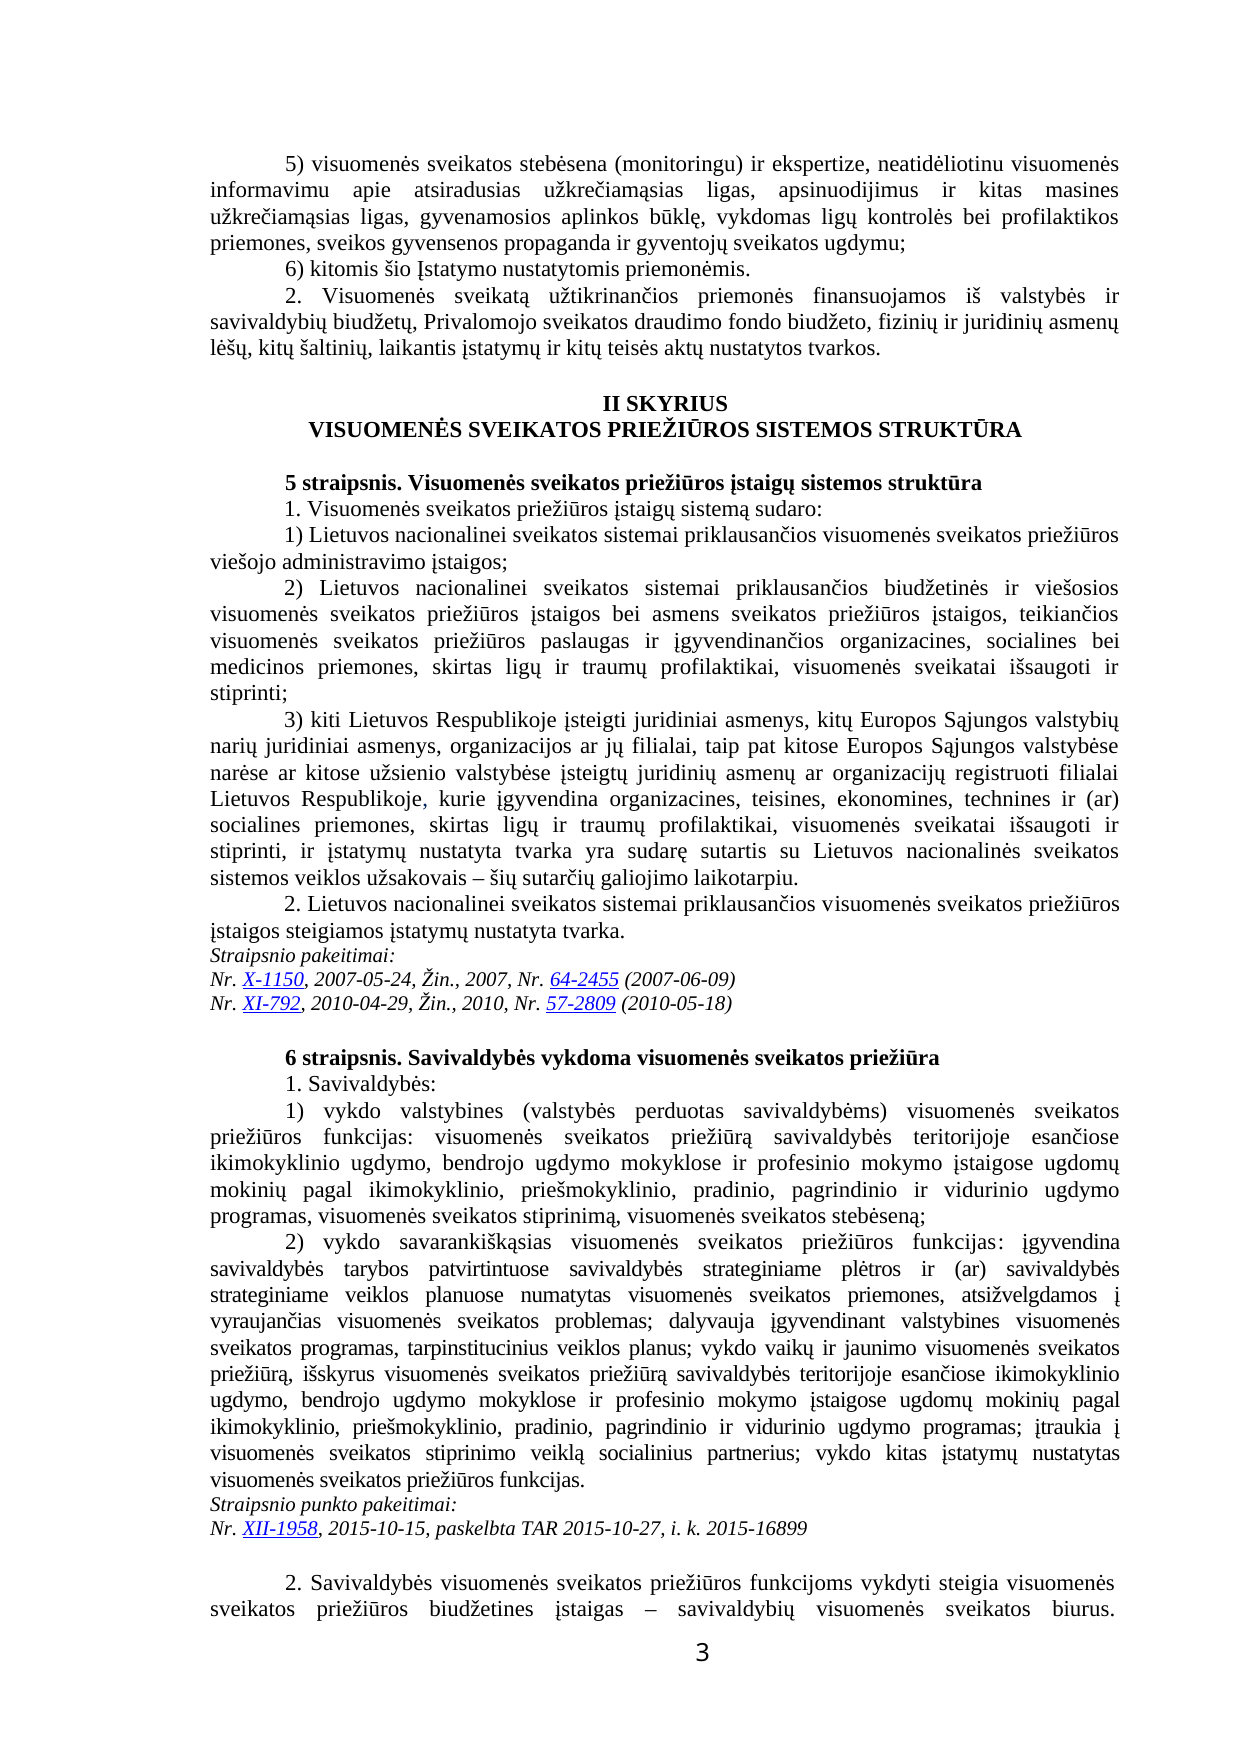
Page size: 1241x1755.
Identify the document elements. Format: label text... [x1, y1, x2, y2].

text 2) vykdo savarankiškąsias visuomenės sveikatos priežiūros funkcijas: įgyvendina savivaldybės tarybos patvirtintuose savivaldybės strateginiame plėtros ir (ar) savivaldybės strateginiame veiklos planuose numatytas visuomenės sveikatos priemones, atsižvelgdamos į vyraujančias visuomenės sveikatos problemas; dalyvauja įgyvendinant valstybines visuomenės sveikatos programas, tarpinstitucinius veiklos planus; vykdo vaikų ir jaunimo visuomenės sveikatos priežiūrą, išskyrus visuomenės sveikatos priežiūrą savivaldybės teritorijoje esančiose ikimokyklinio ugdymo, bendrojo ugdymo mokyklose ir profesinio mokymo įstaigose ugdomų mokinių pagal ikimokyklinio, priešmokyklinio, pradinio, pagrindinio ir vidurinio ugdymo programas; įtraukia į visuomenės sveikatos stiprinimo veiklą socialinius partnerius; vykdo kitas įstatymų nustatytas visuomenės sveikatos priežiūros funkcijas. [210, 1228, 1120, 1492]
text 1) vykdo valstybines (valstybės perduotas savivaldybėms) visuomenės sveikatos priežiūros funkcijas: visuomenės sveikatos priežiūrą savivaldybės teritorijoje esančiose ikimokyklinio ugdymo, bendrojo ugdymo mokyklose ir profesinio mokymo įstaigose ugdomų mokinių pagal ikimokyklinio, priešmokyklinio, pradinio, pagrindinio ir vidurinio ugdymo programas, visuomenės sveikatos stiprinimą, visuomenės sveikatos stebėseną; [210, 1097, 1120, 1228]
text Nr. XI-792, 2010-04-29, Žin., 2010, Nr. 57-2809 (2010-05-18) [210, 991, 1120, 1015]
text 5) visuomenės sveikatos stebėsena (monitoringu) ir ekspertize, neatidėliotinu visuomenės informavimu apie atsiradusias užkrečiamąsias ligas, apsinuodijimus ir kitas masines užkrečiamąsias ligas, gyvenamosios aplinkos būklę, vykdomas ligų kontrolės bei profilaktikos priemones, sveikos gyvensenos propaganda ir gyventojų sveikatos ugdymu; [210, 150, 1120, 255]
text 5 straipsnis. Visuomenės sveikatos priežiūros įstaigų sistemos struktūra [210, 469, 1120, 495]
text 2. Visuomenės sveikatą užtikrinančios priemonės finansuojamos iš valstybės ir savivaldybių biudžetų, Privalomojo sveikatos draudimo fondo biudžeto, fizinių ir juridinių asmenų lėšų, kitų šaltinių, laikantis įstatymų ir kitų teisės aktų nustatytos tvarkos. [210, 282, 1120, 361]
text 1. Savivaldybės: [210, 1070, 1120, 1097]
text 6 straipsnis. Savivaldybės vykdoma visuomenės sveikatos priežiūra [210, 1044, 1116, 1070]
text 6) kitomis šio Įstatymo nustatytomis priemonėmis. [210, 255, 1120, 282]
text 2. Lietuvos nacionalinei sveikatos sistemai priklausančios visuomenės sveikatos priežiūros įstaigos steigiamos įstatymų nustatyta tvarka. [210, 890, 1120, 943]
text Visuomenės sveikatos priežiūros sistemos struktūra [210, 416, 1120, 442]
text Nr. XII-1958, 2015-10-15, paskelbta TAR 2015-10-27, i. k. 2015-16899 [210, 1516, 1120, 1540]
text 1) Lietuvos nacionalinei sveikatos sistemai priklausančios visuomenės sveikatos priežiūros viešojo administravimo įstaigos; [210, 521, 1120, 574]
text Straipsnio punkto pakeitimai: [210, 1492, 1120, 1516]
text II skyrius [210, 389, 1120, 416]
text 3) kiti Lietuvos Respublikoje įsteigti juridiniai asmenys, kitų Europos Sąjungos valstybių narių juridiniai asmenys, organizacijos ar jų filialai, taip pat kitose Europos Sąjungos valstybėse narėse ar kitose užsienio valstybėse įsteigtų juridinių asmenų ar organizacijų registruoti filialai Lietuvos Respublikoje, kurie įgyvendina organizacines, teisines, ekonomines, technines ir (ar) socialines priemones, skirtas ligų ir traumų profilaktikai, visuomenės sveikatai išsaugoti ir stiprinti, ir įstatymų nustatyta tvarka yra sudarę sutartis su Lietuvos nacionalinės sveikatos sistemos veiklos užsakovais – šių sutarčių galiojimo laikotarpiu. [210, 706, 1120, 890]
text Nr. X-1150, 2007-05-24, Žin., 2007, Nr. 64-2455 (2007-06-09) [210, 967, 1120, 991]
text 1. Visuomenės sveikatos priežiūros įstaigų sistemą sudaro: [210, 495, 1120, 521]
text 2. Savivaldybės visuomenės sveikatos priežiūros funkcijoms vykdyti steigia visuomenės sveikatos priežiūros biudžetines įstaigas – savivaldybių visuomenės sveikatos biurus. [210, 1569, 1116, 1622]
text 2) Lietuvos nacionalinei sveikatos sistemai priklausančios biudžetinės ir viešosios visuomenės sveikatos priežiūros įstaigos bei asmens sveikatos priežiūros įstaigos, teikiančios visuomenės sveikatos priežiūros paslaugas ir įgyvendinančios organizacines, socialines bei medicinos priemones, skirtas ligų ir traumų profilaktikai, visuomenės sveikatai išsaugoti ir stiprinti; [210, 574, 1120, 706]
text Straipsnio pakeitimai: [210, 943, 1120, 967]
